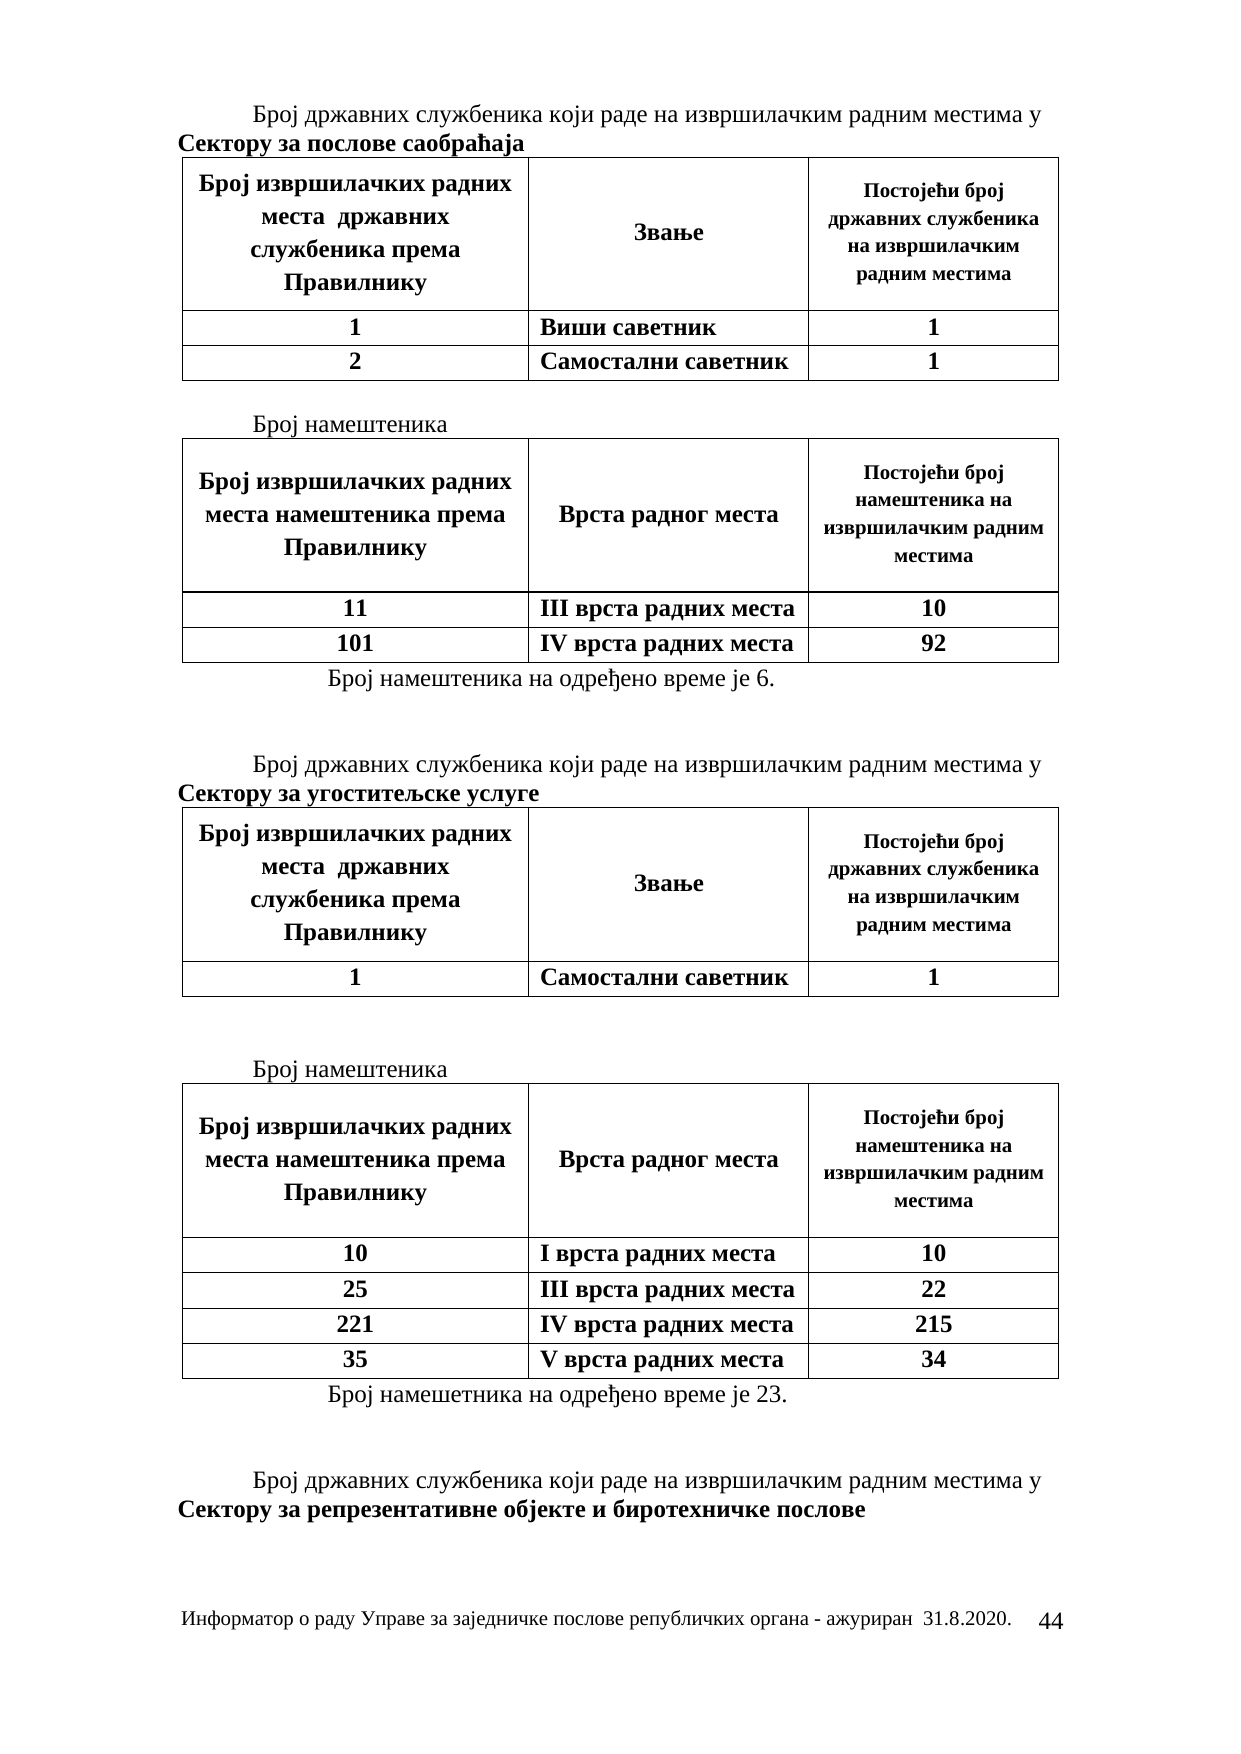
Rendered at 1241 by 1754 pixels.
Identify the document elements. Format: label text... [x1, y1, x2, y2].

table_cell Виши саветник [529, 311, 808, 345]
table_cell Самостални саветник [529, 346, 808, 379]
table_cell 92 [809, 628, 1058, 662]
text Број државних службеника који раде на извршилачким радним местима у [177, 749, 1063, 778]
table_header Звање [529, 158, 808, 310]
table_cell 1 [183, 962, 528, 996]
text Сектору за угоститељске услуге [177, 778, 1063, 807]
table_cell Самостални саветник [529, 962, 808, 996]
table_header Врста радног места [529, 439, 808, 591]
table_cell 215 [809, 1309, 1058, 1343]
text Сектору за послове саобраћаја [177, 128, 1063, 157]
table_cell 1 [809, 962, 1058, 996]
text Број намештeника на одређено време је 6. [177, 663, 1063, 692]
table_cell IV врста радних места [529, 628, 808, 662]
text Број намештеника [177, 1054, 1063, 1083]
table_header Постојећи број намештеника на извршилачким радним местима [809, 439, 1058, 591]
table_cell 11 [183, 593, 528, 627]
table_cell 101 [183, 628, 528, 662]
table_header Постојећи број државних службеника на извршилачким радним местима [809, 808, 1058, 961]
table_cell 1 [183, 311, 528, 345]
table_header Постојећи број државних службеника на извршилачким радним местима [809, 158, 1058, 310]
table_header Постојећи број намештеника на извршилачким радним местима [809, 1084, 1058, 1237]
table_cell III врста радних места [529, 1273, 808, 1307]
table_cell 35 [183, 1344, 528, 1378]
table_cell IV врста радних места [529, 1309, 808, 1343]
table_header Број извршилачких радних места намештеника према Правилнику [183, 439, 528, 591]
table_cell 25 [183, 1273, 528, 1307]
table_cell I врста радних места [529, 1238, 808, 1272]
table_cell 22 [809, 1273, 1058, 1307]
table_cell 1 [809, 346, 1058, 379]
text Број намешетника на одређено време је 23. [177, 1379, 1063, 1408]
text Број намештеника [177, 409, 1063, 438]
table_cell 10 [183, 1238, 528, 1272]
table_header Број извршилачких радних места намештеника према Правилнику [183, 1084, 528, 1237]
text Број државних службеника који раде на извршилачким радним местима у [177, 1466, 1063, 1494]
table_header Врста радног места [529, 1084, 808, 1237]
text Број државних службеника који раде на извршилачким радним местима у [177, 99, 1063, 128]
table_cell 34 [809, 1344, 1058, 1378]
table_cell 10 [809, 593, 1058, 627]
table_header Звање [529, 808, 808, 961]
table_cell III врста радних места [529, 593, 808, 627]
table_cell 1 [809, 311, 1058, 345]
table_header Број извршилачких радних места државних службеника према Правилнику [183, 158, 528, 310]
table_cell V врста радних места [529, 1344, 808, 1378]
table_cell 2 [183, 346, 528, 379]
table_header Број извршилачких радних места државних службеника према Правилнику [183, 808, 528, 961]
text Сектору за репрезентативне објекте и биротехничке послове [177, 1494, 1063, 1523]
table_cell 221 [183, 1309, 528, 1343]
table_cell 10 [809, 1238, 1058, 1272]
